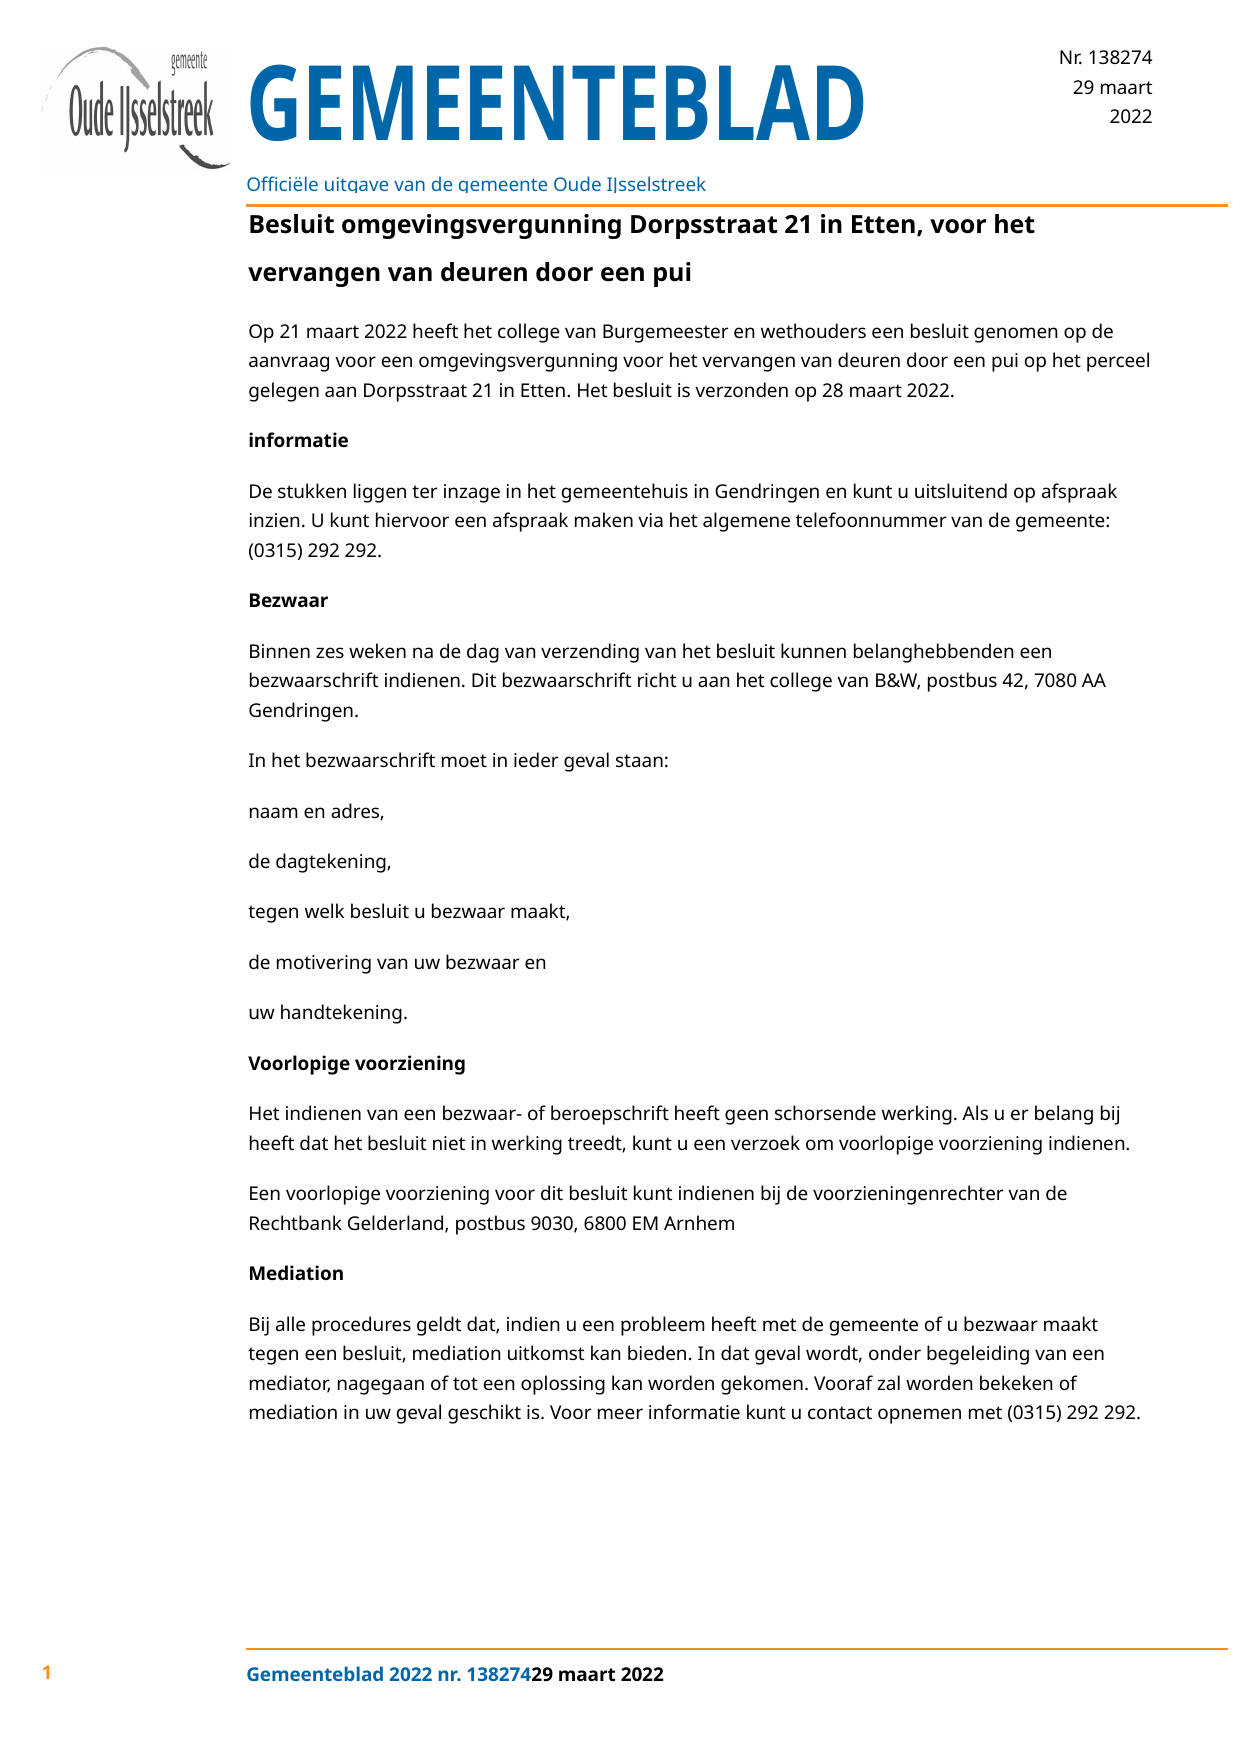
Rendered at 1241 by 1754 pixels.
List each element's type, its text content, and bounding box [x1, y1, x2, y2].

text uw handtekening. [248, 999, 1152, 1025]
text Bezwaar [248, 587, 1152, 613]
text Binnen zes weken na de dag van verzending van het besluit kunnen belanghebbenden een bezwaarschrift indienen. Dit bezwaarschrift richt u aan het college van B&W, postbus 42, 7080 AA Gendringen. [248, 638, 1152, 723]
text Voorlopige voorziening [248, 1050, 1152, 1076]
text de dagtekening, [248, 848, 1152, 874]
text Het indienen van een bezwaar- of beroepschrift heeft geen schorsende werking. Als u er belang bij heeft dat het besluit niet in werking treedt, kunt u een verzoek om voorlopige voorziening indienen. [248, 1100, 1152, 1156]
text naam en adres, [248, 798, 1152, 824]
text Mediation [248, 1260, 1152, 1286]
text Besluit omgevingsvergunning Dorpsstraat 21 in Etten, voor het vervangen van deuren door een pui [248, 207, 1152, 288]
text De stukken liggen ter inzage in het gemeentehuis in Gendringen en kunt u uitsluitend op afspraak inzien. U kunt hiervoor een afspraak maken via het algemene telefoonnummer van de gemeente: (0315) 292 292. [248, 478, 1152, 563]
text tegen welk besluit u bezwaar maakt, [248, 899, 1152, 924]
text informatie [248, 427, 1152, 453]
picture [41, 47, 231, 172]
text In het bezwaarschrift moet in ieder geval staan: [248, 747, 1152, 773]
text Een voorlopige voorziening voor dit besluit kunt indienen bij de voorzieningenrechter van de Rechtbank Gelderland, postbus 9030, 6800 EM Arnhem [248, 1180, 1152, 1236]
text de motivering van uw bezwaar en [248, 949, 1152, 975]
text Op 21 maart 2022 heeft het college van Burgemeester en wethouders een besluit genomen op de aanvraag voor een omgevingsvergunning voor het vervangen van deuren door een pui op het perceel gelegen aan Dorpsstraat 21 in Etten. Het besluit is verzonden op 28 maart 2022. [248, 318, 1152, 403]
text Bij alle procedures geldt dat, indien u een probleem heeft met de gemeente of u bezwaar maakt tegen een besluit, mediation uitkomst kan bieden. In dat geval wordt, onder begeleiding van een mediator, nagegaan of tot een oplossing kan worden gekomen. Vooraf zal worden bekeken of mediation in uw geval geschikt is. Voor meer informatie kunt u contact opnemen met (0315) 292 292. [248, 1311, 1152, 1425]
